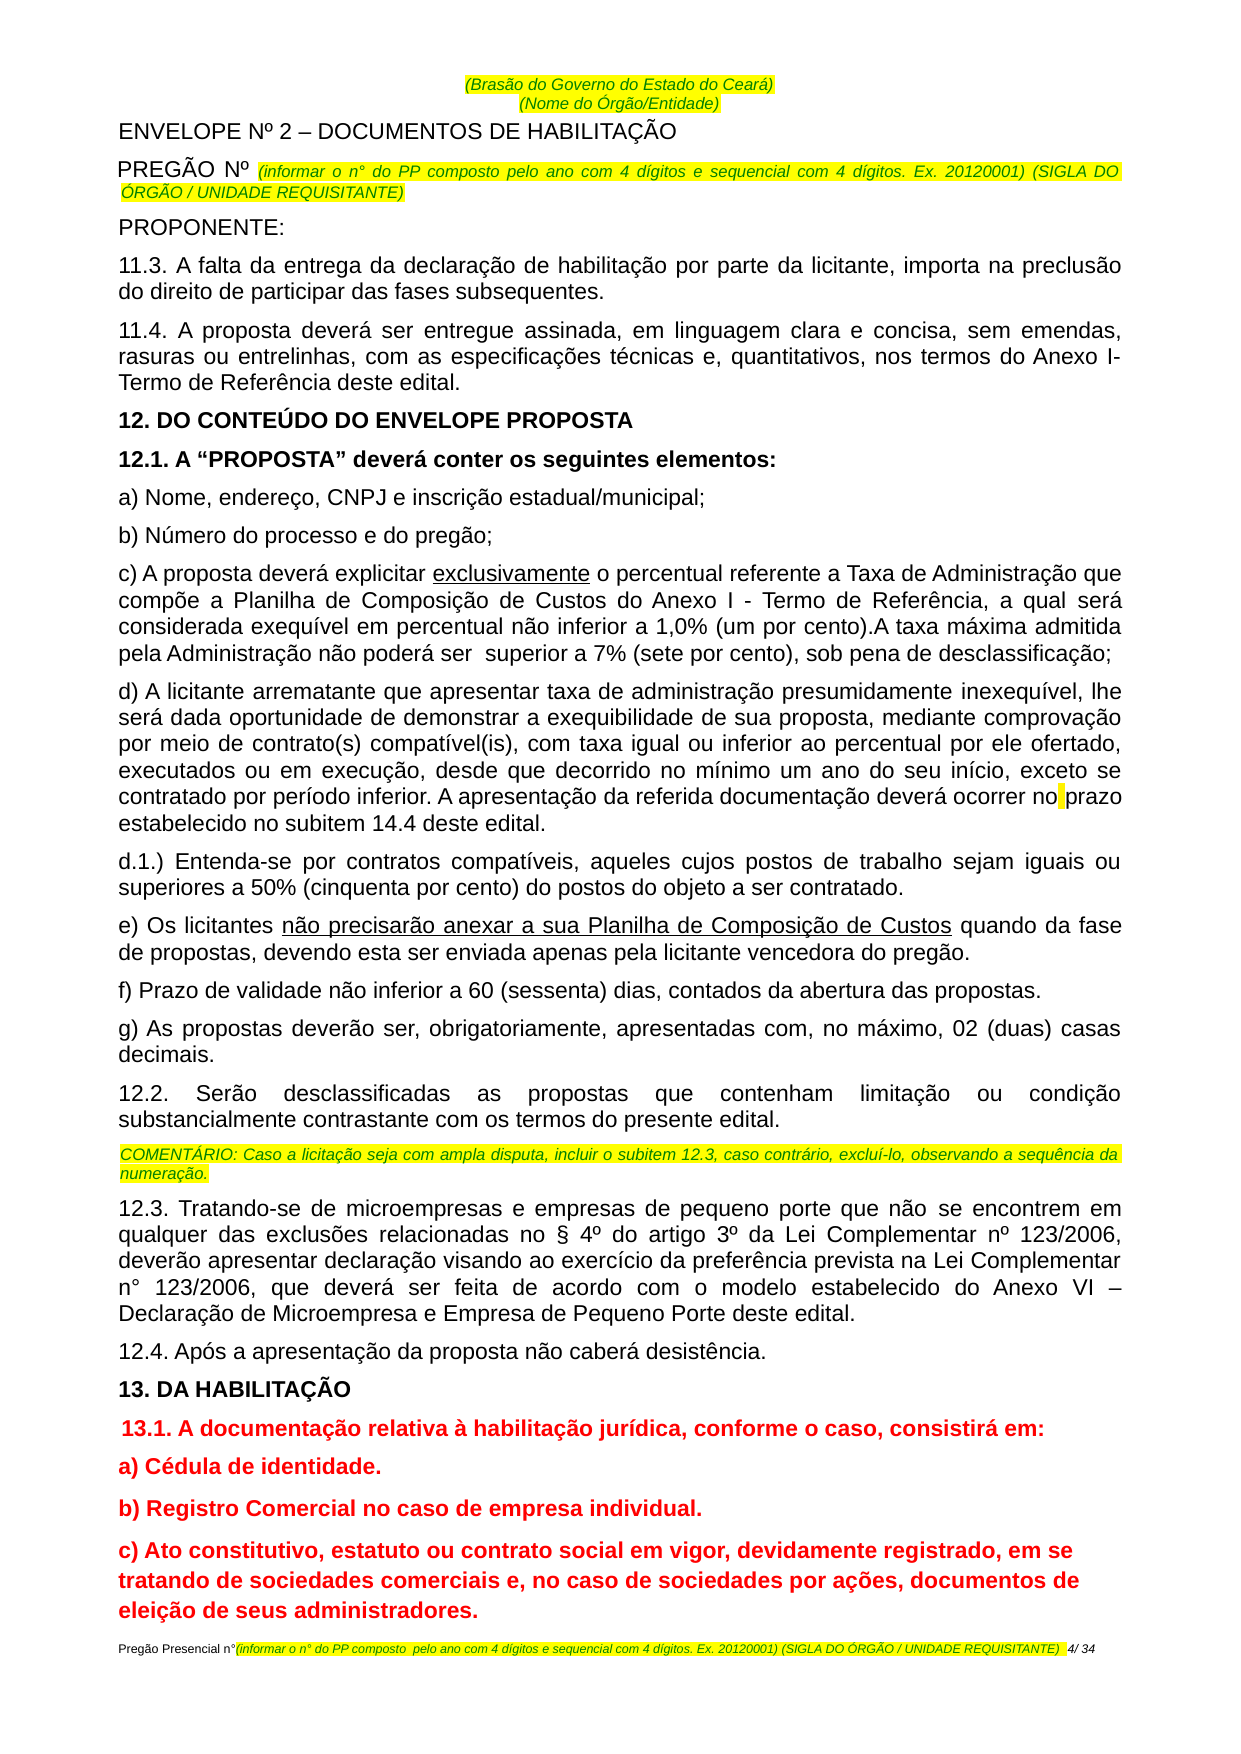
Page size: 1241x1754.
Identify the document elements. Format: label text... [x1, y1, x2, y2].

text PROPONENTE: [118, 214, 1122, 240]
text 13.1. A documentação relativa à habilitação jurídica, conforme o caso, consistirá em: [121, 1414, 1122, 1441]
text a) Nome, endereço, CNPJ e inscrição estadual/municipal; [118, 484, 1122, 510]
text 12.3. Tratando-se de microempresas e empresas de pequeno porte que não se encontrem em qualquer das exclusões relacionadas no § 4º do artigo 3º da Lei Complementar nº 123/2006, deverão apresentar declaração visando ao exercício da preferência prevista na Lei Complementar n° 123/2006, que deverá ser feita de acordo com o modelo estabelecido do Anexo VI – Declaração de Microempresa e Empresa de Pequeno Porte deste edital. [118, 1194, 1122, 1326]
text 11.4. A proposta deverá ser entregue assinada, em linguagem clara e concisa, sem emendas, rasuras ou entrelinhas, com as especificações técnicas e, quantitativos, nos termos do Anexo I- Termo de Referência deste edital. [118, 317, 1122, 396]
text f) Prazo de validade não inferior a 60 (sessenta) dias, contados da abertura das propostas. [118, 977, 1122, 1003]
text 12.1. A “proposta” deverá conter os seguintes elementos: [118, 446, 1122, 472]
text d.1.) Entenda-se por contratos compatíveis, aqueles cujos postos de trabalho sejam iguais ou superiores a 50% (cinquenta por cento) do postos do objeto a ser contratado. [118, 848, 1122, 900]
text a) Cédula de identidade. [118, 1453, 1122, 1479]
text 12. DO CONTEÚDO DO ENVELOPE PROPOSTA [118, 407, 1122, 434]
text b) Número do processo e do pregão; [118, 522, 1122, 548]
text g) As propostas deverão ser, obrigatoriamente, apresentadas com, no máximo, 02 (duas) casas decimais. [118, 1015, 1122, 1068]
subtitle PREGÃO Nº (informar o n° do PP composto pelo ano com 4 dígitos e sequencial com 4 dígitos. Ex. 20120001) (SIGLA DO ÓRGÃO / UNIDADE REQUISITANTE) [117, 156, 1122, 202]
text ENVELOPE Nº 2 – DOCUMENTOS DE HABILITAÇÃO [118, 118, 1122, 144]
text c) Ato constitutivo, estatuto ou contrato social em vigor, devidamente registrado, em se tratando de sociedades comerciais e, no caso de sociedades por ações, documentos de eleição de seus administradores. [118, 1537, 1122, 1624]
text 12.2. Serão desclassificadas as propostas que contenham limitação ou condição substancialmente contrastante com os termos do presente edital. [118, 1080, 1122, 1132]
text 13. DA HABILITAÇÃO [118, 1376, 1122, 1403]
text e) Os licitantes não precisarão anexar a sua Planilha de Composição de Custos quando da fase de propostas, devendo esta ser enviada apenas pela licitante vencedora do pregão. [118, 912, 1122, 965]
text COMENTÁRIO: Caso a licitação seja com ampla disputa, incluir o subitem 12.3, caso contrário, excluí-lo, observando a sequência da numeração. [120, 1144, 1122, 1183]
text 11.3. A falta da entrega da declaração de habilitação por parte da licitante, importa na preclusão do direito de participar das fases subsequentes. [118, 252, 1122, 305]
text c) A proposta deverá explicitar exclusivamente o percentual referente a Taxa de Administração que compõe a Planilha de Composição de Custos do Anexo I - Termo de Referência, a qual será considerada exequível em percentual não inferior a 1,0% (um por cento).A taxa máxima admitida pela Administração não poderá ser superior a 7% (sete por cento), sob pena de desclassificação; [118, 560, 1122, 666]
text b) Registro Comercial no caso de empresa individual. [118, 1495, 1122, 1521]
text d) A licitante arrematante que apresentar taxa de administração presumidamente inexequível, lhe será dada oportunidade de demonstrar a exequibilidade de sua proposta, mediante comprovação por meio de contrato(s) compatível(is), com taxa igual ou inferior ao percentual por ele ofertado, executados ou em execução, desde que decorrido no mínimo um ano do seu início, exceto se contratado por período inferior. A apresentação da referida documentação deverá ocorrer no prazo estabelecido no subitem 14.4 deste edital. [118, 678, 1122, 836]
text 12.4. Após a apresentação da proposta não caberá desistência. [118, 1338, 1122, 1364]
